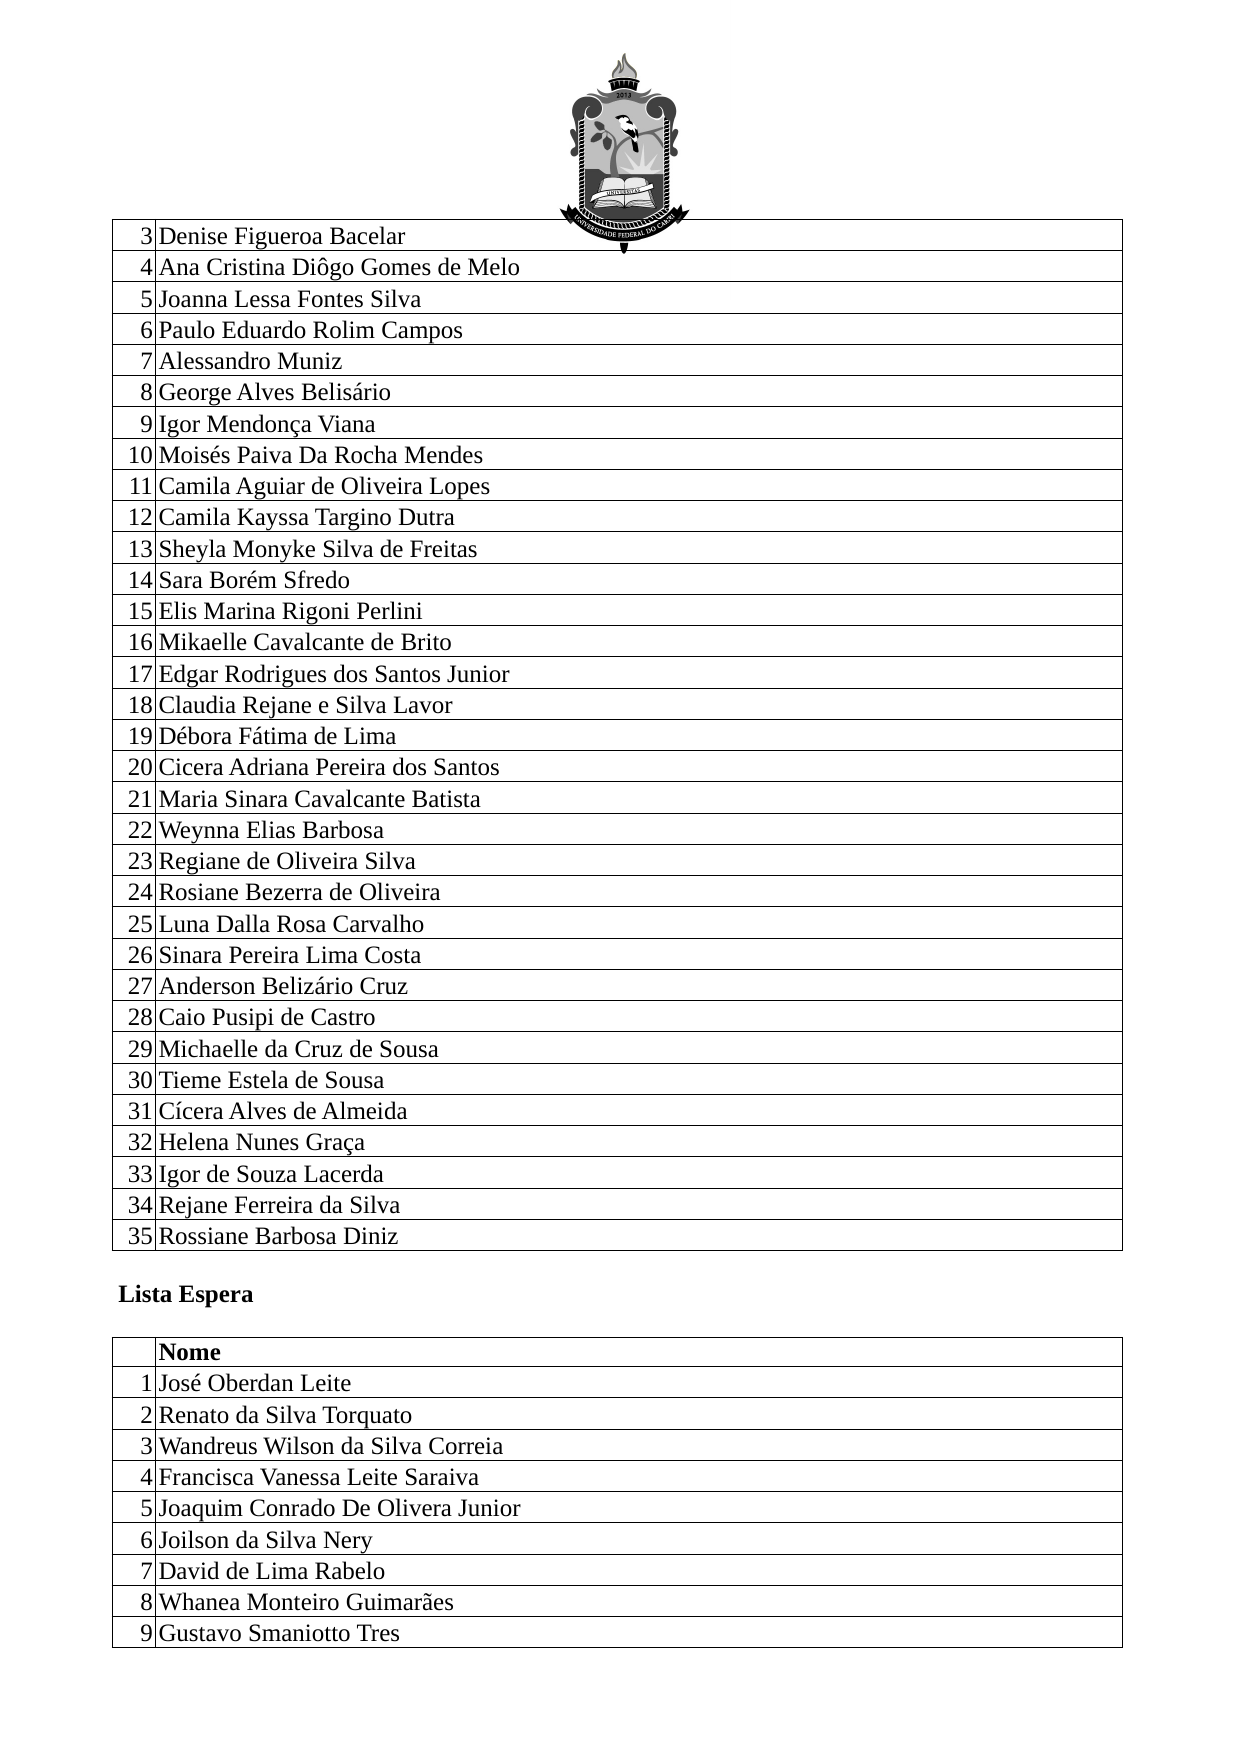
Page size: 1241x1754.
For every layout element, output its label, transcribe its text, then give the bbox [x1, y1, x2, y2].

table_cell Maria Sinara Cavalcante Batista [156, 782, 1122, 812]
table_cell Helena Nunes Graça [156, 1126, 1122, 1156]
table_cell 15 [113, 595, 155, 625]
table_cell Paulo Eduardo Rolim Campos [156, 314, 1122, 344]
table_cell 20 [113, 751, 155, 781]
table_cell 8 [113, 1586, 155, 1616]
table_cell 3 [113, 220, 155, 250]
table_cell Joanna Lessa Fontes Silva [156, 282, 1122, 312]
table_cell Claudia Rejane e Silva Lavor [156, 689, 1122, 719]
table_cell 1 [113, 1367, 155, 1397]
table_cell Renato da Silva Torquato [156, 1398, 1122, 1428]
table_cell Weynna Elias Barbosa [156, 814, 1122, 844]
table_cell 21 [113, 782, 155, 812]
table_cell 31 [113, 1095, 155, 1125]
table_cell Igor de Souza Lacerda [156, 1157, 1122, 1187]
table_cell Michaelle da Cruz de Sousa [156, 1032, 1122, 1062]
table_cell 2 [113, 1398, 155, 1428]
table_cell [731, 220, 1122, 250]
table_cell Sara Borém Sfredo [156, 564, 1122, 594]
table_cell 16 [113, 626, 155, 656]
table_cell 5 [113, 282, 155, 312]
table_cell Regiane de Oliveira Silva [156, 845, 1122, 875]
table_cell Cicera Adriana Pereira dos Santos [156, 751, 1122, 781]
table_cell David de Lima Rabelo [156, 1555, 1122, 1585]
table_cell Tieme Estela de Sousa [156, 1064, 1122, 1094]
table_cell 7 [113, 345, 155, 375]
table_header [113, 1338, 155, 1366]
table_cell Edgar Rodrigues dos Santos Junior [156, 657, 1122, 687]
table_cell 9 [113, 1617, 155, 1647]
table_cell Caio Pusipi de Castro [156, 1001, 1122, 1031]
table_cell Igor Mendonça Viana [156, 407, 1122, 437]
table_cell George Alves Belisário [156, 376, 1122, 406]
table_cell 28 [113, 1001, 155, 1031]
table_cell Ana Cristina Diôgo Gomes de Melo [156, 251, 509, 281]
table_cell Mikaelle Cavalcante de Brito [156, 626, 1122, 656]
table_cell 35 [113, 1220, 155, 1250]
table_cell 12 [113, 501, 155, 531]
table_cell Rejane Ferreira da Silva [156, 1189, 1122, 1219]
table_cell Moisés Paiva Da Rocha Mendes [156, 439, 1122, 469]
table_cell Gustavo Smaniotto Tres [156, 1617, 1122, 1647]
table_header Nome [156, 1338, 1122, 1366]
table_cell 18 [113, 689, 155, 719]
table_cell 11 [113, 470, 155, 500]
table_cell 23 [113, 845, 155, 875]
table_cell Débora Fátima de Lima [156, 720, 1122, 750]
table_cell 33 [113, 1157, 155, 1187]
table_cell 17 [113, 657, 155, 687]
table_cell 19 [113, 720, 155, 750]
table_cell 29 [113, 1032, 155, 1062]
table_cell Camila Aguiar de Oliveira Lopes [156, 470, 1122, 500]
table_cell Denise Figueroa Bacelar [156, 220, 509, 250]
table_cell 9 [113, 407, 155, 437]
table_cell Wandreus Wilson da Silva Correia [156, 1430, 1122, 1460]
table_cell Elis Marina Rigoni Perlini [156, 595, 1122, 625]
table_cell Francisca Vanessa Leite Saraiva [156, 1461, 1122, 1491]
table_cell José Oberdan Leite [156, 1367, 1122, 1397]
table_cell 4 [113, 1461, 155, 1491]
table_cell 34 [113, 1189, 155, 1219]
table_cell 25 [113, 907, 155, 937]
table_cell Alessandro Muniz [156, 345, 1122, 375]
table_cell 14 [113, 564, 155, 594]
table_cell 4 [113, 251, 155, 281]
table_cell Cícera Alves de Almeida [156, 1095, 1122, 1125]
table_cell Joaquim Conrado De Olivera Junior [156, 1492, 1122, 1522]
table_cell 13 [113, 532, 155, 562]
table_cell Camila Kayssa Targino Dutra [156, 501, 1122, 531]
table_cell 26 [113, 939, 155, 969]
table_cell 8 [113, 376, 155, 406]
table_cell Luna Dalla Rosa Carvalho [156, 907, 1122, 937]
table_cell 6 [113, 1523, 155, 1553]
table_cell Anderson Belizário Cruz [156, 970, 1122, 1000]
table_cell 24 [113, 876, 155, 906]
text Lista Espera [118, 1279, 1122, 1308]
table_cell 3 [113, 1430, 155, 1460]
table_cell 5 [113, 1492, 155, 1522]
table_cell Ana Cristina Diôgo Gomes de Melo [731, 251, 1122, 281]
table_cell Rossiane Barbosa Diniz [156, 1220, 1122, 1250]
table_cell Rosiane Bezerra de Oliveira [156, 876, 1122, 906]
table_cell Whanea Monteiro Guimarães [156, 1586, 1122, 1616]
table_cell 7 [113, 1555, 155, 1585]
table_cell 27 [113, 970, 155, 1000]
table_cell 30 [113, 1064, 155, 1094]
table_cell 10 [113, 439, 155, 469]
table_cell 22 [113, 814, 155, 844]
table_cell Joilson da Silva Nery [156, 1523, 1122, 1553]
table_cell 32 [113, 1126, 155, 1156]
table_cell Sinara Pereira Lima Costa [156, 939, 1122, 969]
table_cell Sheyla Monyke Silva de Freitas [156, 532, 1122, 562]
table_cell 6 [113, 314, 155, 344]
